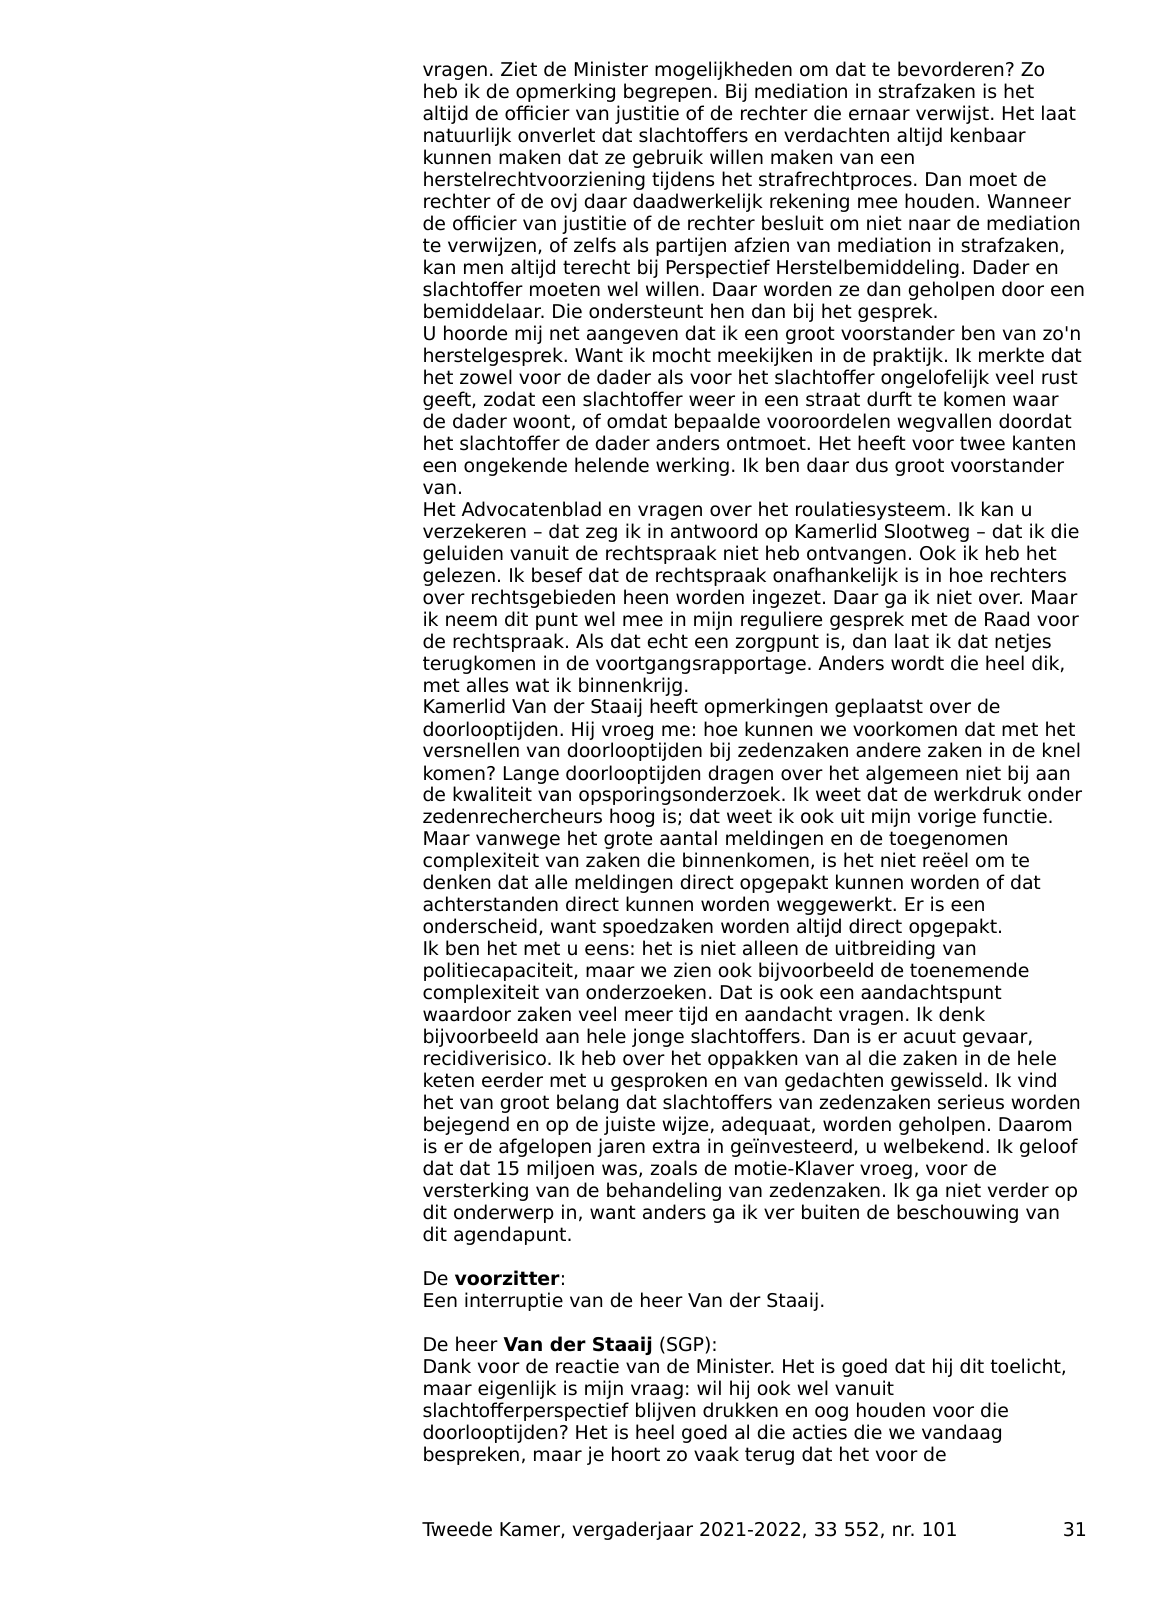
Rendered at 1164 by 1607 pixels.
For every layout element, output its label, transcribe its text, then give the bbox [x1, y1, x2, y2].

text vragen. Ziet de Minister mogelijkheden om dat te bevorderen? Zo heb ik de opmerking begrepen. Bij mediation in strafzaken is het altijd de officier van justitie of de rechter die ernaar verwijst. Het laat natuurlijk onverlet dat slachtoffers en verdachten altijd kenbaar kunnen maken dat ze gebruik willen maken van een herstelrechtvoorziening tijdens het strafrechtproces. Dan moet de rechter of de ovj daar daadwerkelijk rekening mee houden. Wanneer de officier van justitie of de rechter besluit om niet naar de mediation te verwijzen, of zelfs als partijen afzien van mediation in strafzaken, kan men altijd terecht bij Perspectief Herstelbemiddeling. Dader en slachtoffer moeten wel willen. Daar worden ze dan geholpen door een bemiddelaar. Die ondersteunt hen dan bij het gesprek. [422, 59, 1087, 323]
text Ik ben het met u eens: het is niet alleen de uitbreiding van politiecapaciteit, maar we zien ook bijvoorbeeld de toenemende complexiteit van onderzoeken. Dat is ook een aandachtspunt waardoor zaken veel meer tijd en aandacht vragen. Ik denk bijvoorbeeld aan hele jonge slachtoffers. Dan is er acuut gevaar, recidiverisico. Ik heb over het oppakken van al die zaken in de hele keten eerder met u gesproken en van gedachten gewisseld. Ik vind het van groot belang dat slachtoffers van zedenzaken serieus worden bejegend en op de juiste wijze, adequaat, worden geholpen. Daarom is er de afgelopen jaren extra in geïnvesteerd, u welbekend. Ik geloof dat dat 15 miljoen was, zoals de motie-Klaver vroeg, voor de versterking van de behandeling van zedenzaken. Ik ga niet verder op dit onderwerp in, want anders ga ik ver buiten de beschouwing van dit agendapunt. [422, 938, 1087, 1246]
text Een interruptie van de heer Van der Staaij. [422, 1290, 1087, 1312]
text De heer Van der Staaij (SGP): [422, 1334, 1087, 1356]
text Het Advocatenblad en vragen over het roulatiesysteem. Ik kan u verzekeren – dat zeg ik in antwoord op Kamerlid Slootweg – dat ik die geluiden vanuit de rechtspraak niet heb ontvangen. Ook ik heb het gelezen. Ik besef dat de rechtspraak onafhankelijk is in hoe rechters over rechtsgebieden heen worden ingezet. Daar ga ik niet over. Maar ik neem dit punt wel mee in mijn reguliere gesprek met de Raad voor de rechtspraak. Als dat echt een zorgpunt is, dan laat ik dat netjes terugkomen in de voortgangsrapportage. Anders wordt die heel dik, met alles wat ik binnenkrijg. [422, 499, 1087, 696]
text De voorzitter: [422, 1268, 1087, 1290]
text U hoorde mij net aangeven dat ik een groot voorstander ben van zo'n herstelgesprek. Want ik mocht meekijken in de praktijk. Ik merkte dat het zowel voor de dader als voor het slachtoffer ongelofelijk veel rust geeft, zodat een slachtoffer weer in een straat durft te komen waar de dader woont, of omdat bepaalde vooroordelen wegvallen doordat het slachtoffer de dader anders ontmoet. Het heeft voor twee kanten een ongekende helende werking. Ik ben daar dus groot voorstander van. [422, 323, 1087, 499]
text Dank voor de reactie van de Minister. Het is goed dat hij dit toelicht, maar eigenlijk is mijn vraag: wil hij ook wel vanuit slachtofferperspectief blijven drukken en oog houden voor die doorlooptijden? Het is heel goed al die acties die we vandaag bespreken, maar je hoort zo vaak terug dat het voor de [422, 1356, 1087, 1466]
text Kamerlid Van der Staaij heeft opmerkingen geplaatst over de doorlooptijden. Hij vroeg me: hoe kunnen we voorkomen dat met het versnellen van doorlooptijden bij zedenzaken andere zaken in de knel komen? Lange doorlooptijden dragen over het algemeen niet bij aan de kwaliteit van opsporingsonderzoek. Ik weet dat de werkdruk onder zedenrechercheurs hoog is; dat weet ik ook uit mijn vorige functie. Maar vanwege het grote aantal meldingen en de toegenomen complexiteit van zaken die binnenkomen, is het niet reëel om te denken dat alle meldingen direct opgepakt kunnen worden of dat achterstanden direct kunnen worden weggewerkt. Er is een onderscheid, want spoedzaken worden altijd direct opgepakt. [422, 696, 1087, 938]
